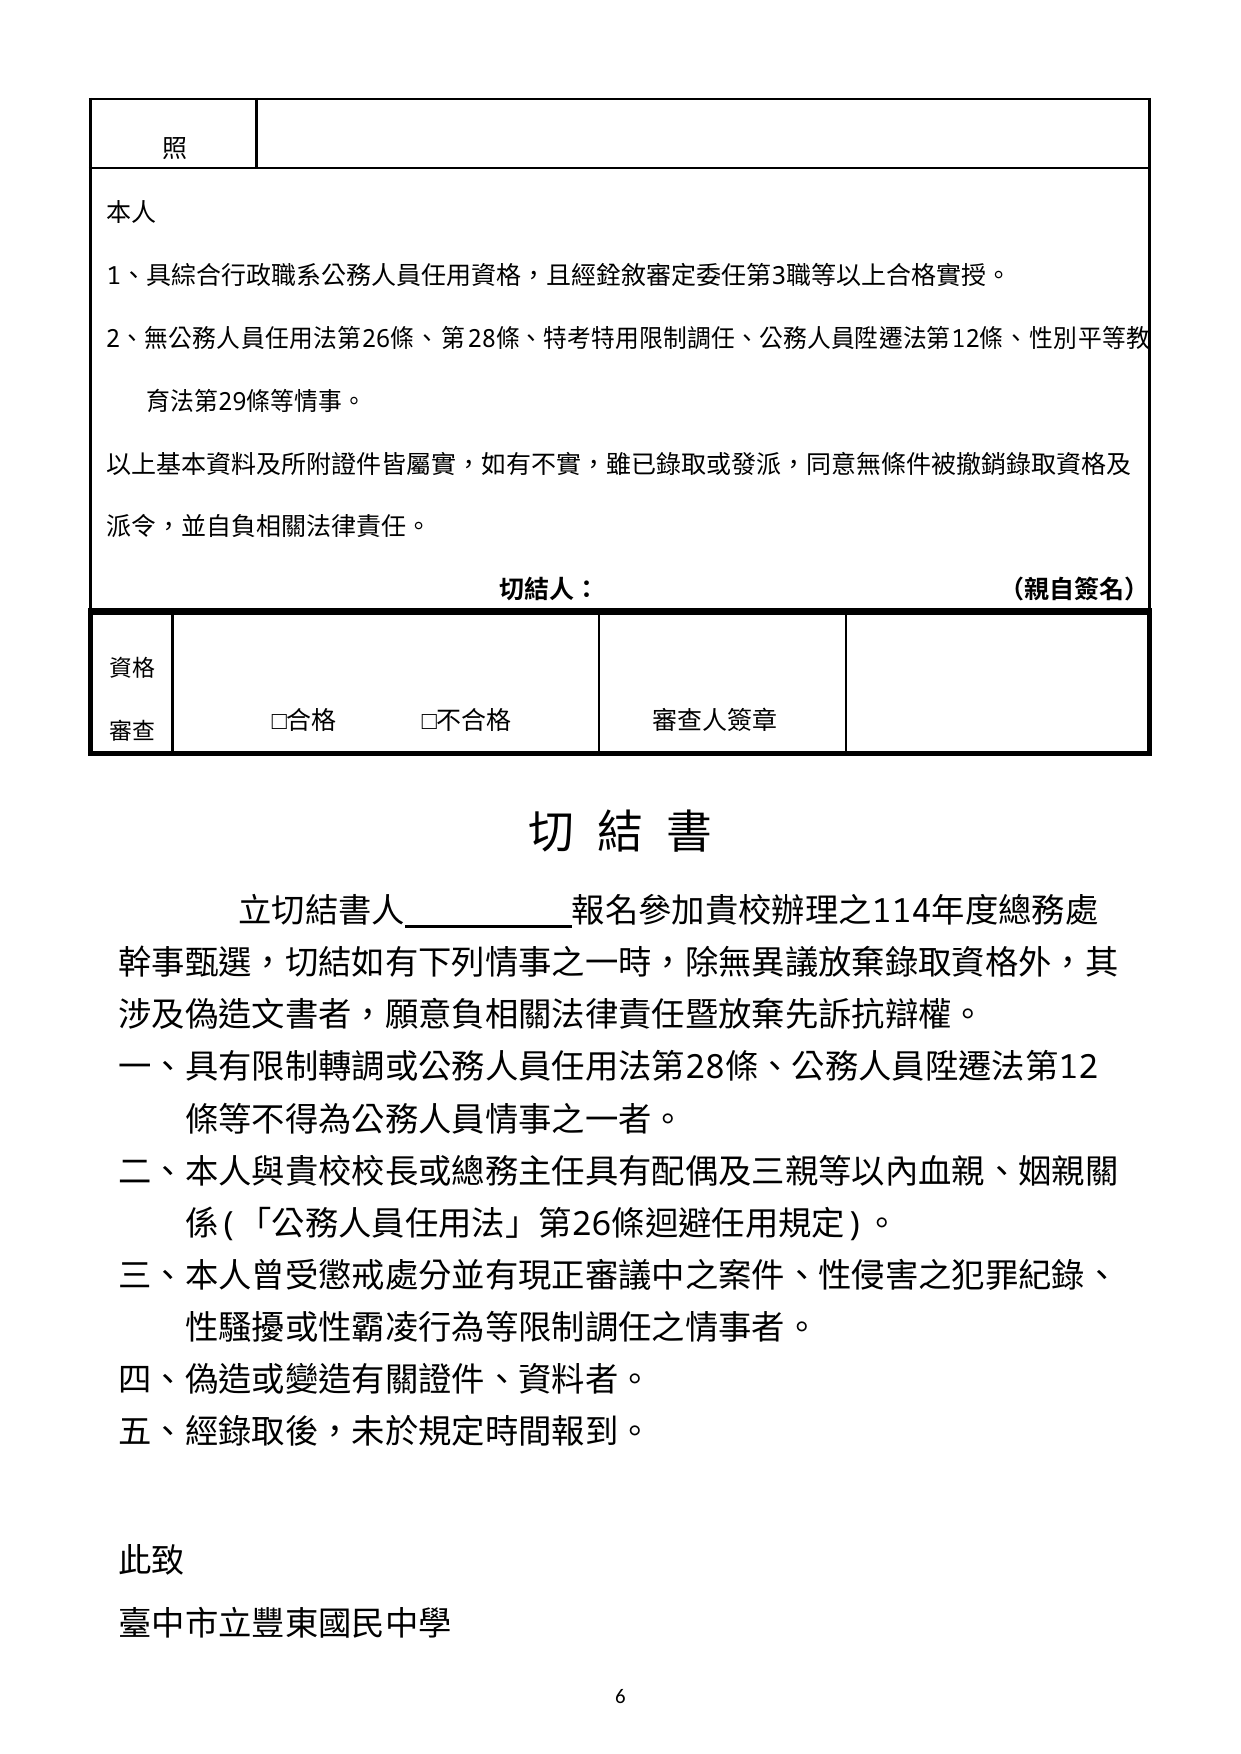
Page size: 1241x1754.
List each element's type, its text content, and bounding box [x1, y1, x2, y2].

table_cell [847, 615, 1147, 751]
table_cell 照 [92, 100, 255, 167]
text 此致 [118, 1516, 1122, 1579]
text 切 結 書 [118, 756, 1122, 881]
text 一、具有限制轉調或公務人員任用法第28條、公務人員陞遷法第12條等不得為公務人員情事之一者。 [118, 1037, 1122, 1141]
text 五、經錄取後，未於規定時間報到。 [118, 1402, 1122, 1454]
text 立切結書人 報名參加貴校辦理之114年度總務處幹事甄選，切結如有下列情事之一時，除無異議放棄錄取資格外，其涉及偽造文書者，願意負相關法律責任暨放棄先訴抗辯權。 [118, 881, 1122, 1037]
table_cell 審查人簽章 [600, 615, 845, 751]
text 三、本人曾受懲戒處分並有現正審議中之案件、性侵害之犯罪紀錄、性騷擾或性霸凌行為等限制調任之情事者。 [118, 1246, 1122, 1350]
text 四、偽造或變造有關證件、資料者。 [118, 1350, 1122, 1402]
text 臺中市立豐東國民中學 [118, 1579, 1122, 1641]
table_cell 本人 1、具綜合行政職系公務人員任用資格，且經銓敘審定委任第3職等以上合格實授。 2、無公務人員任用法第26條、第28條、特考特用限制調任、公務人員陞遷法第12條、性別平等教育法第29條等情事。 以上基本資料及所附證件皆屬實，如有不實，雖已錄取或發派，同意無條件被撤銷錄取資格及派令，並自負相關法律責任。 切結人： （親自簽名） [92, 169, 1148, 608]
table_cell □合格 □不合格 [174, 615, 598, 751]
text 二、本人與貴校校長或總務主任具有配偶及三親等以內血親、姻親關係(「公務人員任用法」第26條迴避任用規定)。 [118, 1141, 1122, 1246]
table_cell 資格審查 [93, 615, 171, 751]
table_cell [258, 100, 1148, 167]
